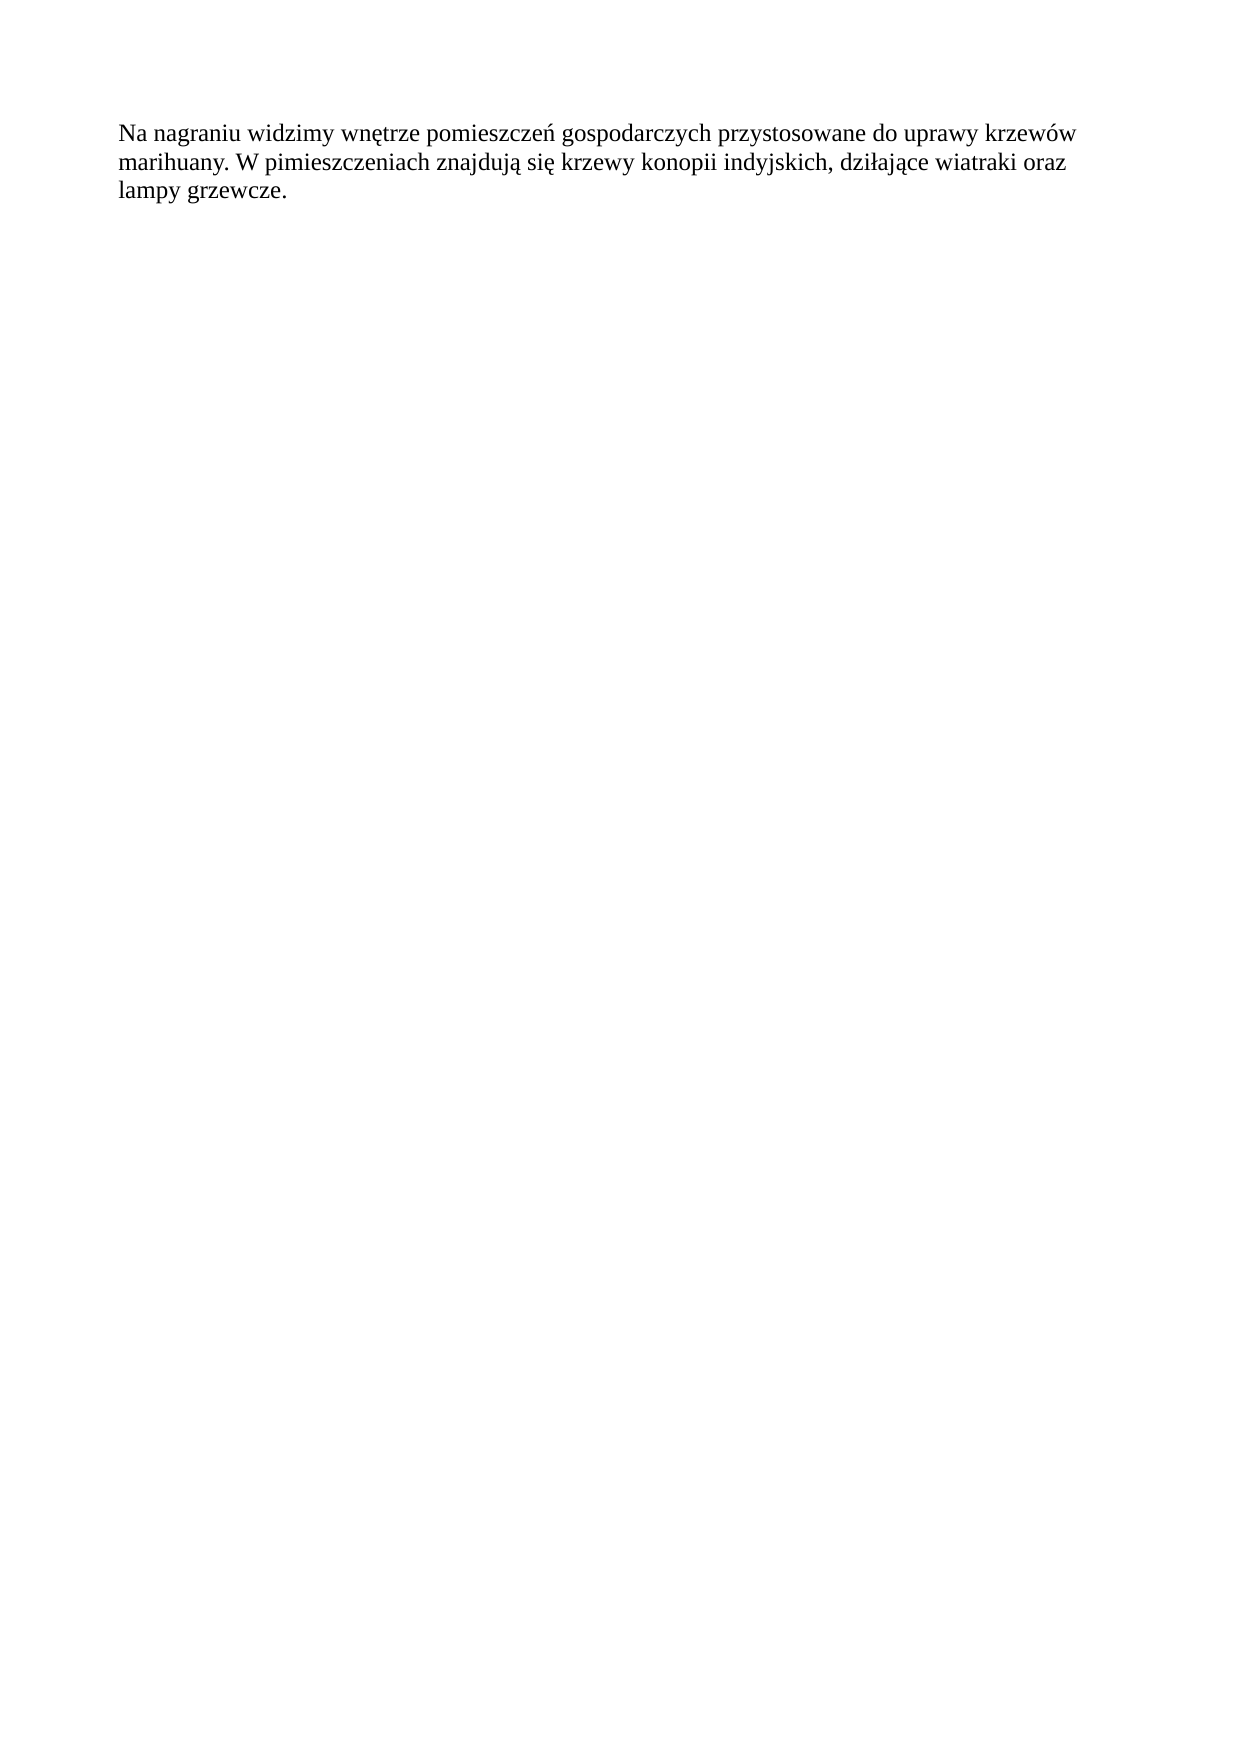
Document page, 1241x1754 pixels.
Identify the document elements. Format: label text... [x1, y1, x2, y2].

text Na nagraniu widzimy wnętrze pomieszczeń gospodarczych przystosowane do uprawy krzewów marihuany. W pimieszczeniach znajdują się krzewy konopii indyjskich, dziłające wiatraki oraz lampy grzewcze. [118, 118, 1122, 204]
